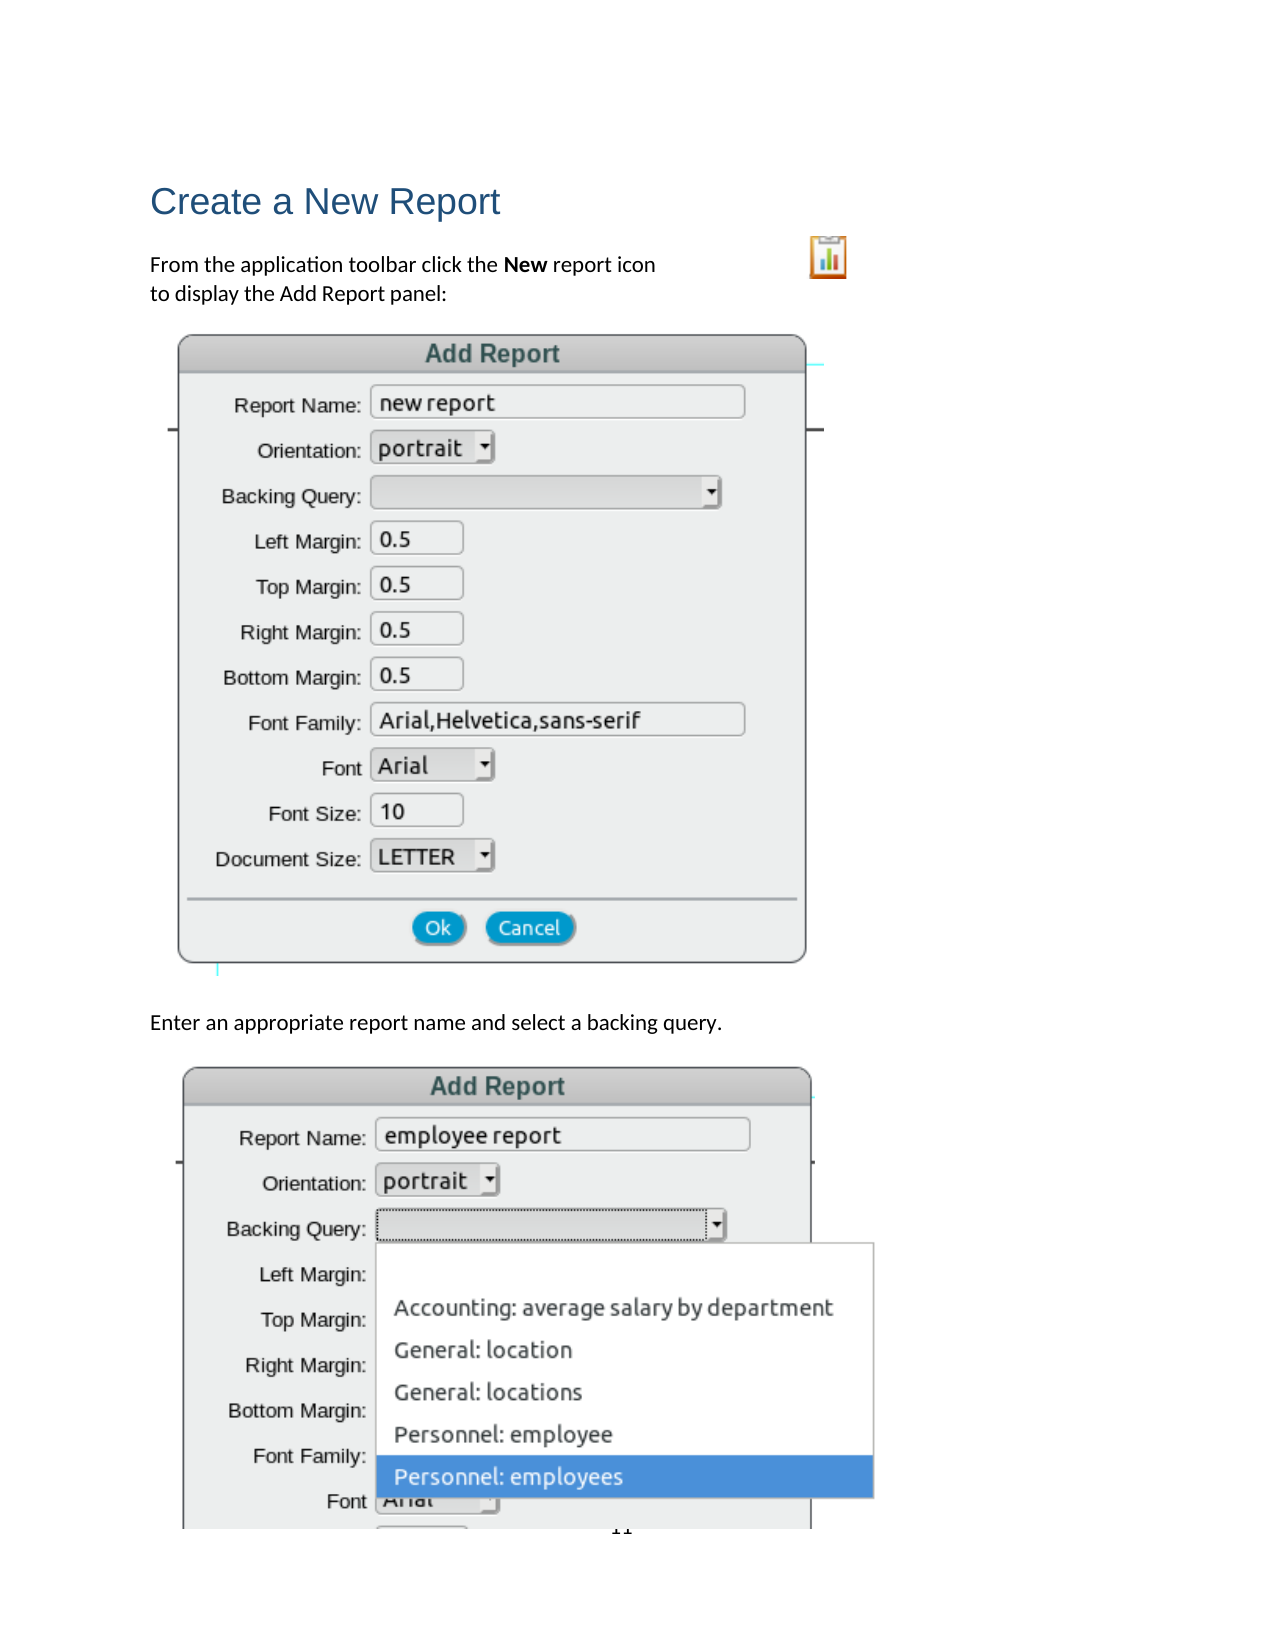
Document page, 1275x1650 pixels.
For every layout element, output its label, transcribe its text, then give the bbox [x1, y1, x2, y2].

subtitle Create a New Report [150, 179, 1102, 223]
picture [167, 322, 824, 976]
picture [175, 1064, 895, 1529]
text Enter an appropriate report name and select a backing query. [150, 1008, 1102, 1036]
picture [804, 236, 847, 279]
text [847, 251, 1102, 279]
text to display the Add Report panel: [150, 279, 1102, 307]
text From the application toolbar click the New report icon [150, 251, 804, 279]
